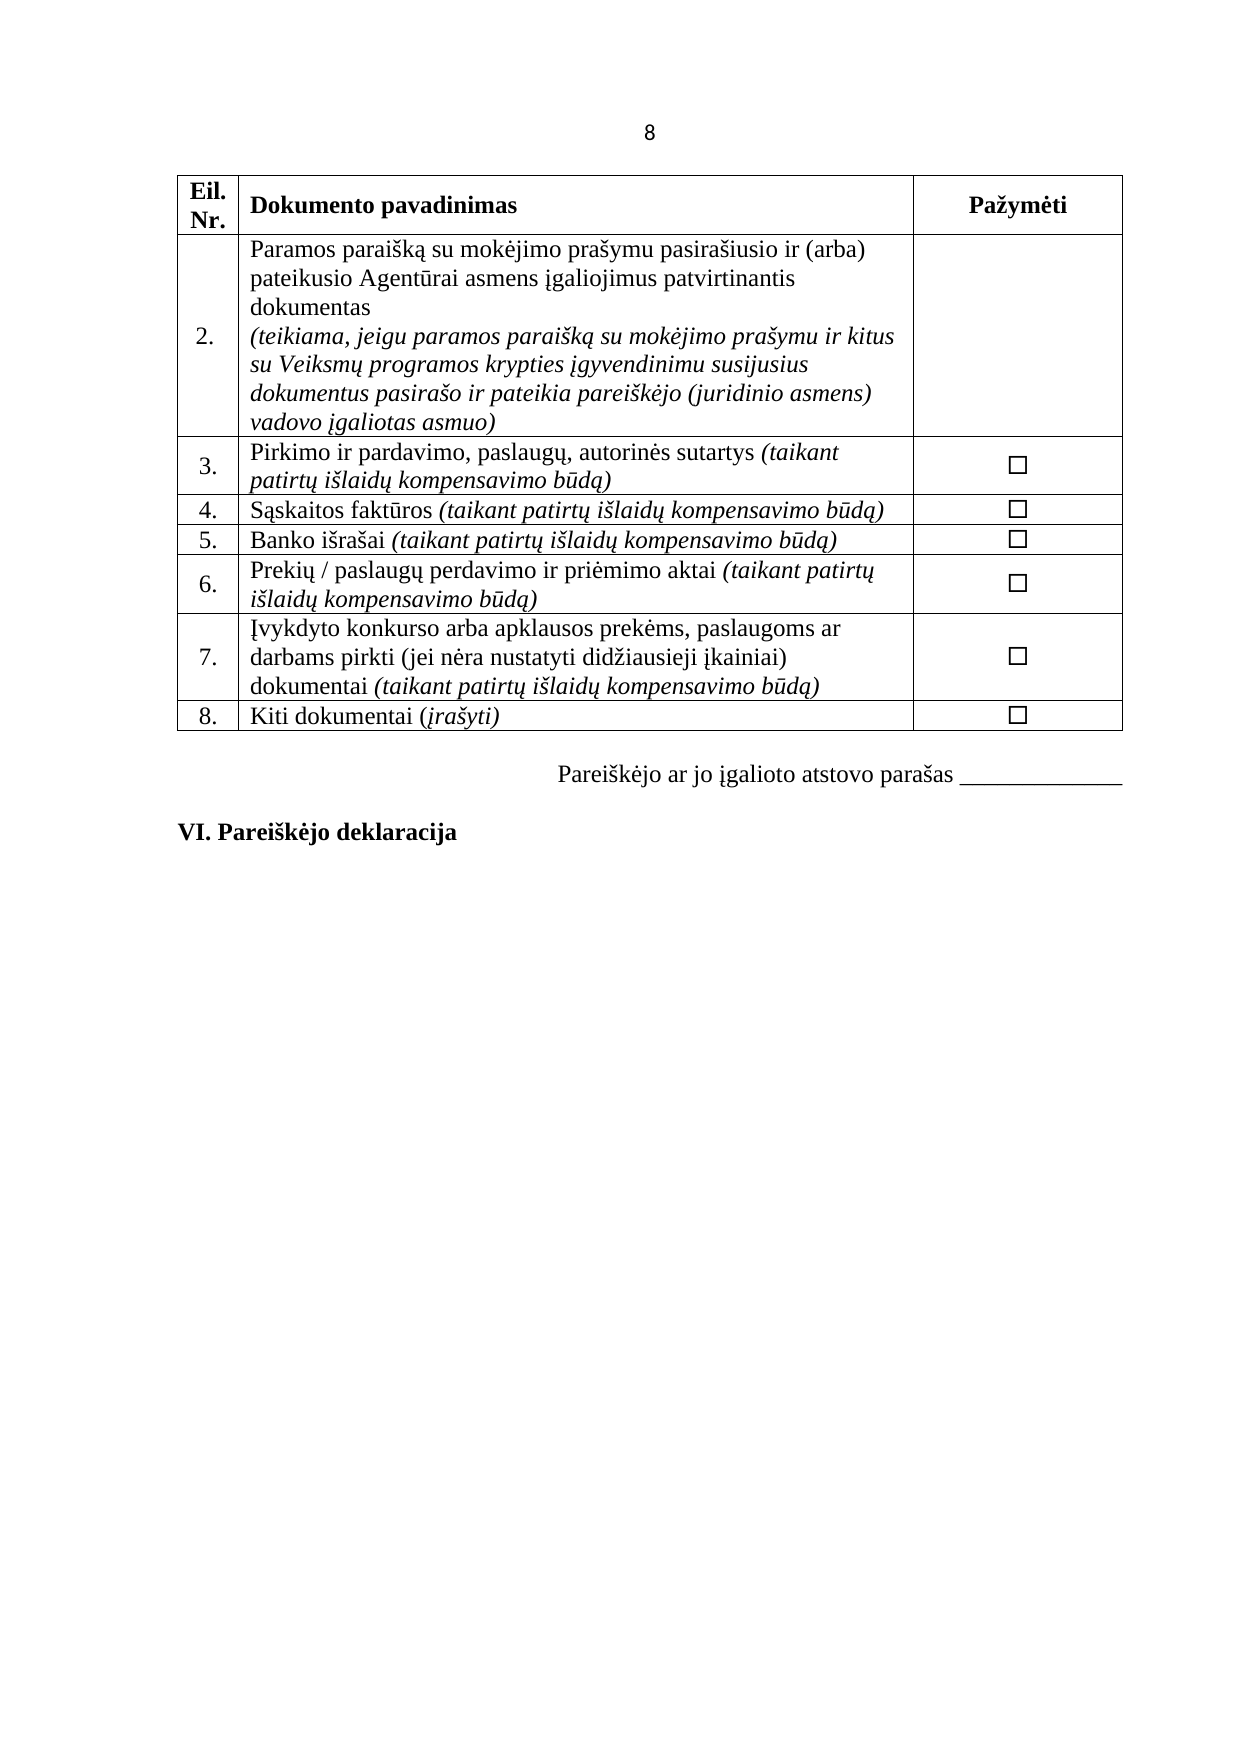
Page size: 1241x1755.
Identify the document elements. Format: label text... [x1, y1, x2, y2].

table_header Eil. Nr. [178, 176, 238, 233]
table_header Dokumento pavadinimas [239, 176, 913, 233]
table_cell Sąskaitos faktūros (taikant patirtų išlaidų kompensavimo būdą) [239, 495, 913, 524]
table_header Pažymėti [914, 176, 1122, 233]
text Pareiškėjo ar jo įgalioto atstovo parašas _____________ [177, 759, 1122, 788]
table_cell Paramos paraišką su mokėjimo prašymu pasirašiusio ir (arba) pateikusio Agentūrai asmens įgaliojimus patvirtinantis dokumentas (teikiama, jeigu paramos paraišką su mokėjimo prašymu ir kitus su Veiksmų programos krypties įgyvendinimu susijusius dokumentus pasirašo ir pateikia pareiškėjo (juridinio asmens) vadovo įgaliotas asmuo) [239, 235, 913, 436]
table_cell [] [914, 701, 1122, 729]
table_cell 7. [178, 614, 238, 700]
table_cell [914, 235, 1122, 436]
table_cell Prekių / paslaugų perdavimo ir priėmimo aktai (taikant patirtų išlaidų kompensavimo būdą) [239, 555, 913, 612]
table_cell 4. [178, 495, 238, 524]
table_cell 2. [178, 235, 238, 436]
table_cell [] [914, 555, 1122, 612]
table_cell [] [914, 495, 1122, 524]
table_cell 3. [178, 437, 238, 494]
table_cell [] [914, 437, 1122, 494]
table_cell Pirkimo ir pardavimo, paslaugų, autorinės sutartys (taikant patirtų išlaidų kompensavimo būdą) [239, 437, 913, 494]
table_cell 6. [178, 555, 238, 612]
table_cell Banko išrašai (taikant patirtų išlaidų kompensavimo būdą) [239, 525, 913, 554]
table_cell [] [914, 525, 1122, 554]
text VI. Pareiškėjo deklaracija [177, 817, 1122, 846]
table_cell Įvykdyto konkurso arba apklausos prekėms, paslaugoms ar darbams pirkti (jei nėra nustatyti didžiausieji įkainiai) dokumentai (taikant patirtų išlaidų kompensavimo būdą) [239, 614, 913, 700]
table_cell Kiti dokumentai (įrašyti) [239, 701, 913, 729]
table_cell 8. [178, 701, 238, 729]
table_cell 5. [178, 525, 238, 554]
table_cell [] [914, 614, 1122, 700]
